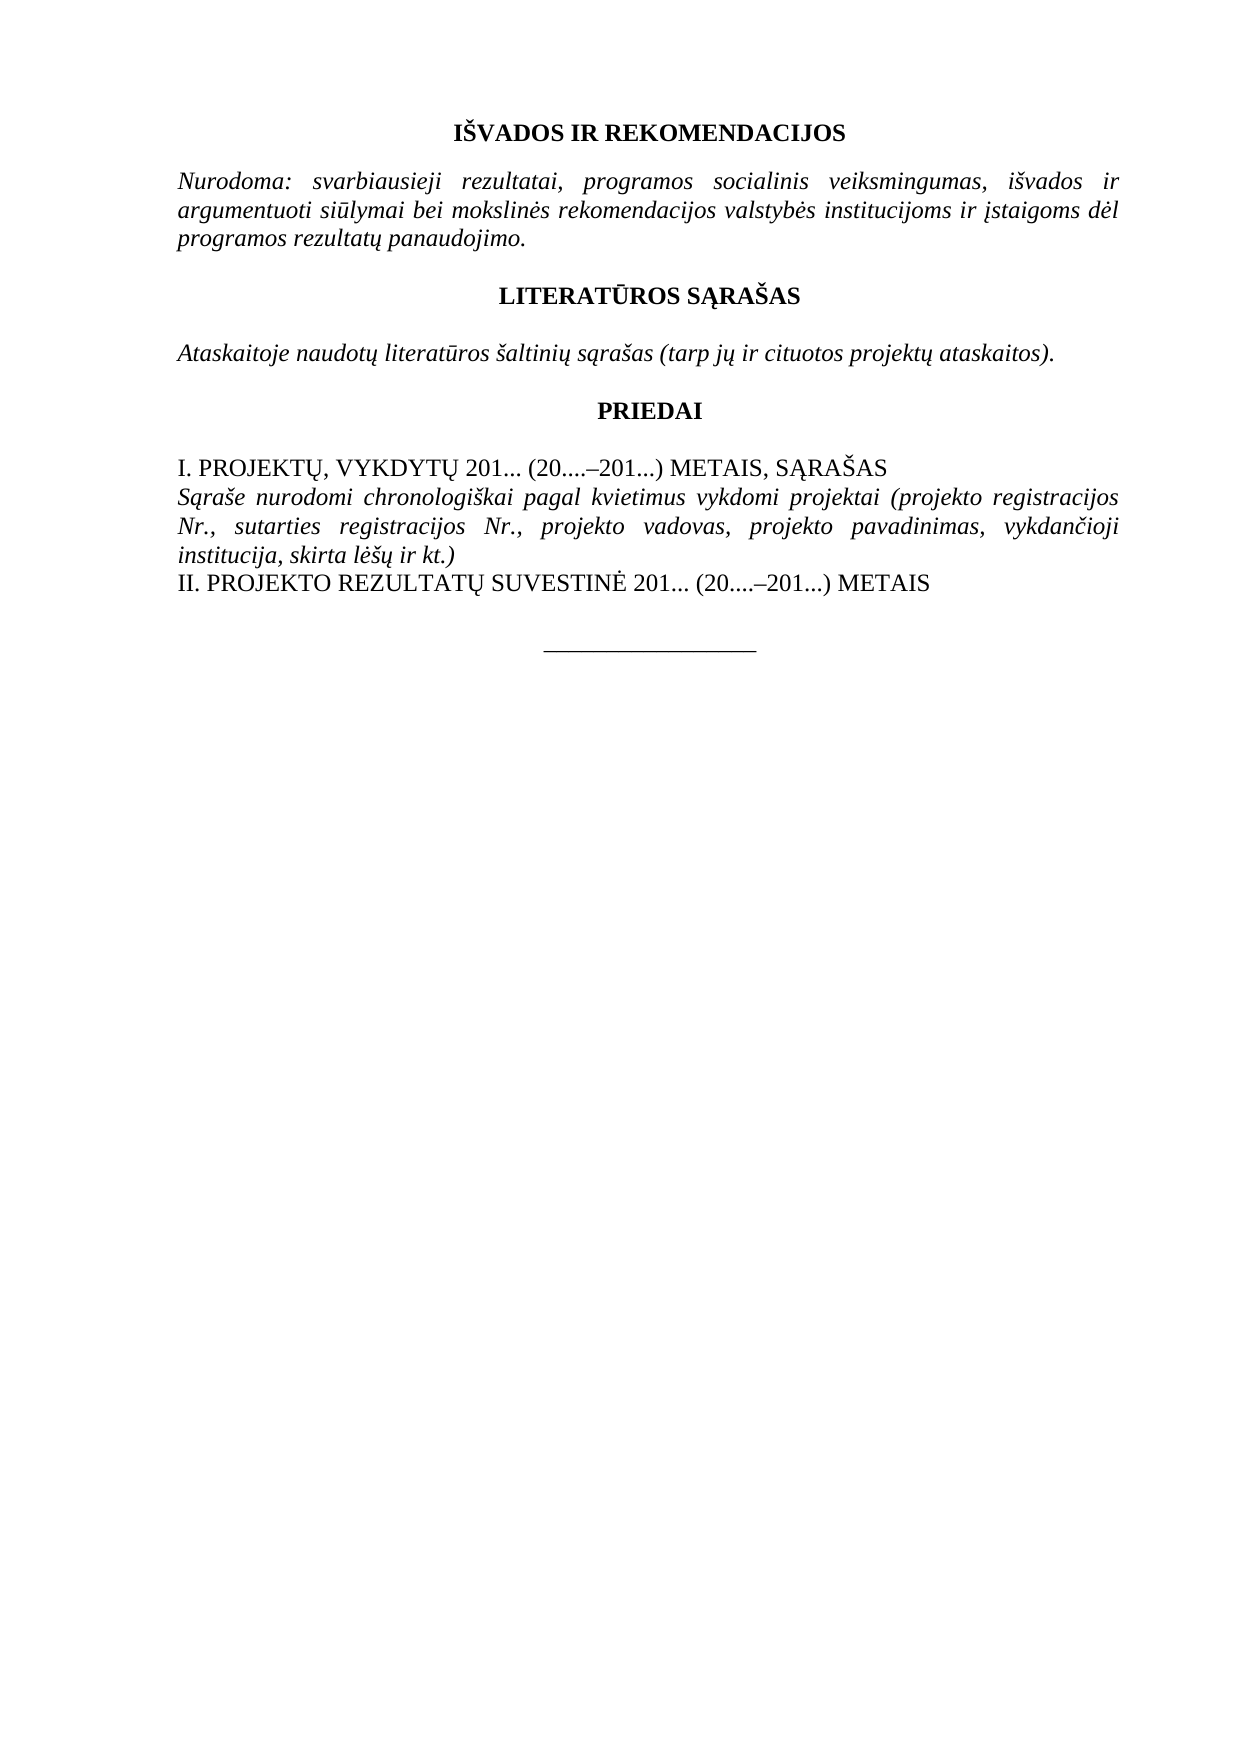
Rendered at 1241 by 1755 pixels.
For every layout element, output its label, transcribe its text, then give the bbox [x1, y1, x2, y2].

text Ataskaitoje naudotų literatūros šaltinių sąrašas (tarp jų ir cituotos projektų ataskaitos). [177, 338, 1122, 367]
text PRIEDAI [177, 396, 1122, 425]
text _________________ [177, 626, 1122, 655]
text LITERATŪROS SĄRAŠAS [177, 281, 1122, 310]
text II. PROJEKTO REZULTATŲ SUVESTINĖ 201... (20....–201...) METAIS [177, 568, 1122, 597]
text Nurodoma: svarbiausieji rezultatai, programos socialinis veiksmingumas, išvados ir argumentuoti siūlymai bei mokslinės rekomendacijos valstybės institucijoms ir įstaigoms dėl programos rezultatų panaudojimo. [177, 166, 1122, 252]
text IŠVADOS IR REKOMENDACIJOS [177, 118, 1122, 147]
text I. PROJEKTŲ, VYKDYTŲ 201... (20....–201...) mETais, SĄRAŠAS [177, 453, 1122, 482]
text Sąraše nurodomi chronologiškai pagal kvietimus vykdomi projektai (projekto registracijos Nr., sutarties registracijos Nr., projekto vadovas, projekto pavadinimas, vykdančioji institucija, skirta lėšų ir kt.) [177, 482, 1122, 568]
